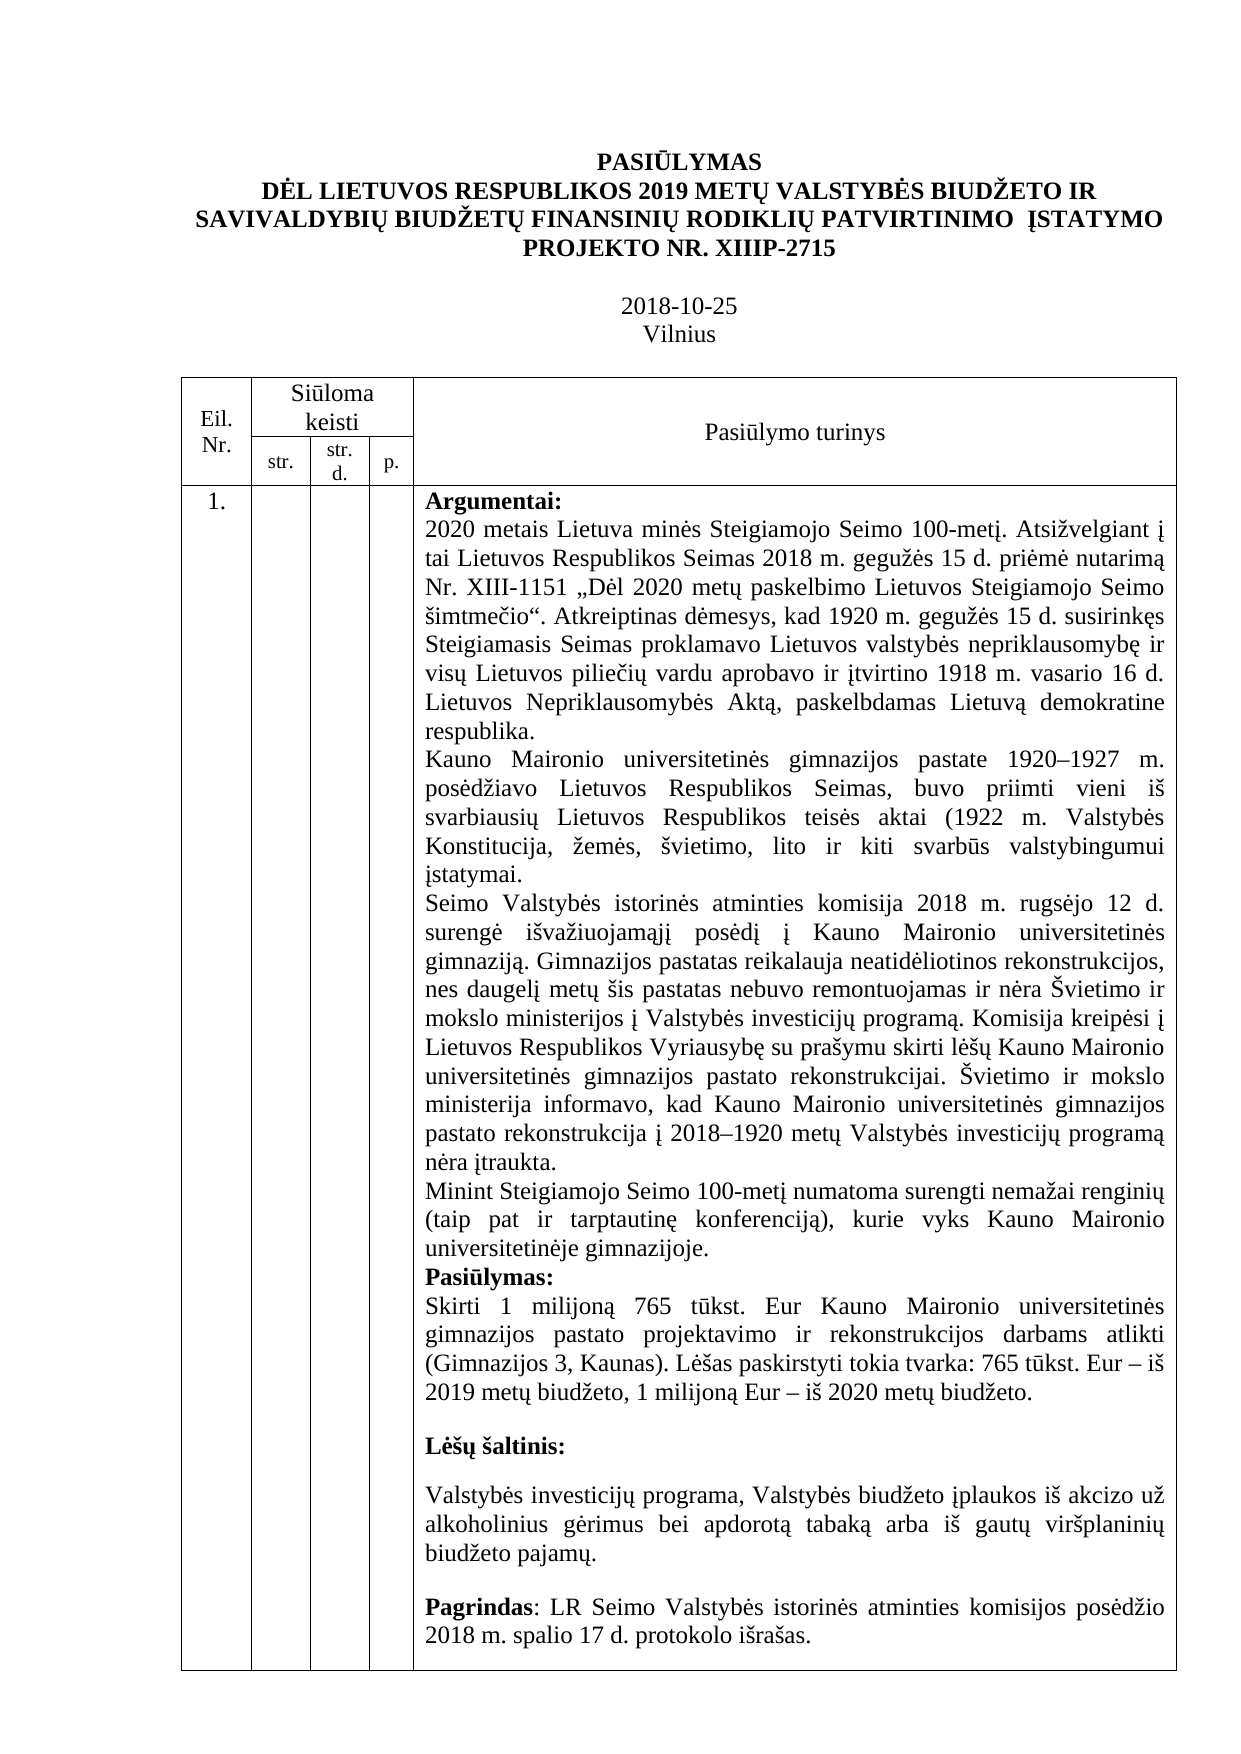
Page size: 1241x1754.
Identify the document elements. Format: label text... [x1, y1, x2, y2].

text Vilnius [177, 319, 1181, 348]
table_cell p. [370, 437, 413, 485]
table_cell [252, 486, 310, 1670]
text PASIŪLYMAS [177, 147, 1181, 176]
text DĖL LIETUVOS RESPUBLIKOS 2019 METŲ VALSTYBĖS BIUDŽETO IR SAVIVALDYBIŲ BIUDŽETŲ FINANSINIŲ RODIKLIŲ PATVIRTINIMO ĮSTATYMO PROJEKTO NR. XIIIP-2715 [177, 176, 1181, 262]
table_cell Argumentai: 2020 metais Lietuva minės Steigiamojo Seimo 100-metį. Atsižvelgiant į tai Lietuvos Respublikos Seimas 2018 m. gegužės 15 d. priėmė nutarimą Nr. XIII-1151 „Dėl 2020 metų paskelbimo Lietuvos Steigiamojo Seimo šimtmečio“. Atkreiptinas dėmesys, kad 1920 m. gegužės 15 d. susirinkęs Steigiamasis Seimas proklamavo Lietuvos valstybės nepriklausomybę ir visų Lietuvos piliečių vardu aprobavo ir įtvirtino 1918 m. vasario 16 d. Lietuvos Nepriklausomybės Aktą, paskelbdamas Lietuvą demokratine respublika. Kauno Maironio universitetinės gimnazijos pastate 1920–1927 m. posėdžiavo Lietuvos Respublikos Seimas, buvo priimti vieni iš svarbiausių Lietuvos Respublikos teisės aktai (1922 m. Valstybės Konstitucija, žemės, švietimo, lito ir kiti svarbūs valstybingumui įstatymai. Seimo Valstybės istorinės atminties komisija 2018 m. rugsėjo 12 d. surengė išvažiuojamąjį posėdį į Kauno Maironio universitetinės gimnaziją. Gimnazijos pastatas reikalauja neatidėliotinos rekonstrukcijos, nes daugelį metų šis pastatas nebuvo remontuojamas ir nėra Švietimo ir mokslo ministerijos į Valstybės investicijų programą. Komisija kreipėsi į Lietuvos Respublikos Vyriausybę su prašymu skirti lėšų Kauno Maironio universitetinės gimnazijos pastato rekonstrukcijai. Švietimo ir mokslo ministerija informavo, kad Kauno Maironio universitetinės gimnazijos pastato rekonstrukcija į 2018–1920 metų Valstybės investicijų programą nėra įtraukta. Minint Steigiamojo Seimo 100-metį numatoma surengti nemažai renginių (taip pat ir tarptautinę konferenciją), kurie vyks Kauno Maironio universitetinėje gimnazijoje. Pasiūlymas: Skirti 1 milijoną 765 tūkst. Eur Kauno Maironio universitetinės gimnazijos pastato projektavimo ir rekonstrukcijos darbams atlikti (Gimnazijos 3, Kaunas). Lėšas paskirstyti tokia tvarka: 765 tūkst. Eur – iš 2019 metų biudžeto, 1 milijoną Eur – iš 2020 metų biudžeto. Lėšų šaltinis: Valstybės investicijų programa, Valstybės biudžeto įplaukos iš akcizo už alkoholinius gėrimus bei apdorotą tabaką arba iš gautų viršplaninių biudžeto pajamų. Pagrindas: LR Seimo Valstybės istorinės atminties komisijos posėdžio 2018 m. spalio 17 d. protokolo išrašas. [414, 486, 1176, 1670]
table_header Eil. Nr. [182, 378, 251, 485]
text 2018-10-25 [177, 291, 1181, 319]
table_header Pasiūlymo turinys [414, 378, 1176, 485]
table_cell str. [252, 437, 310, 485]
table_cell [311, 486, 369, 1670]
table_cell [370, 486, 413, 1670]
table_cell 1. [182, 486, 251, 1670]
table_cell str. d. [311, 437, 369, 485]
table_header Siūloma keisti [252, 378, 413, 436]
